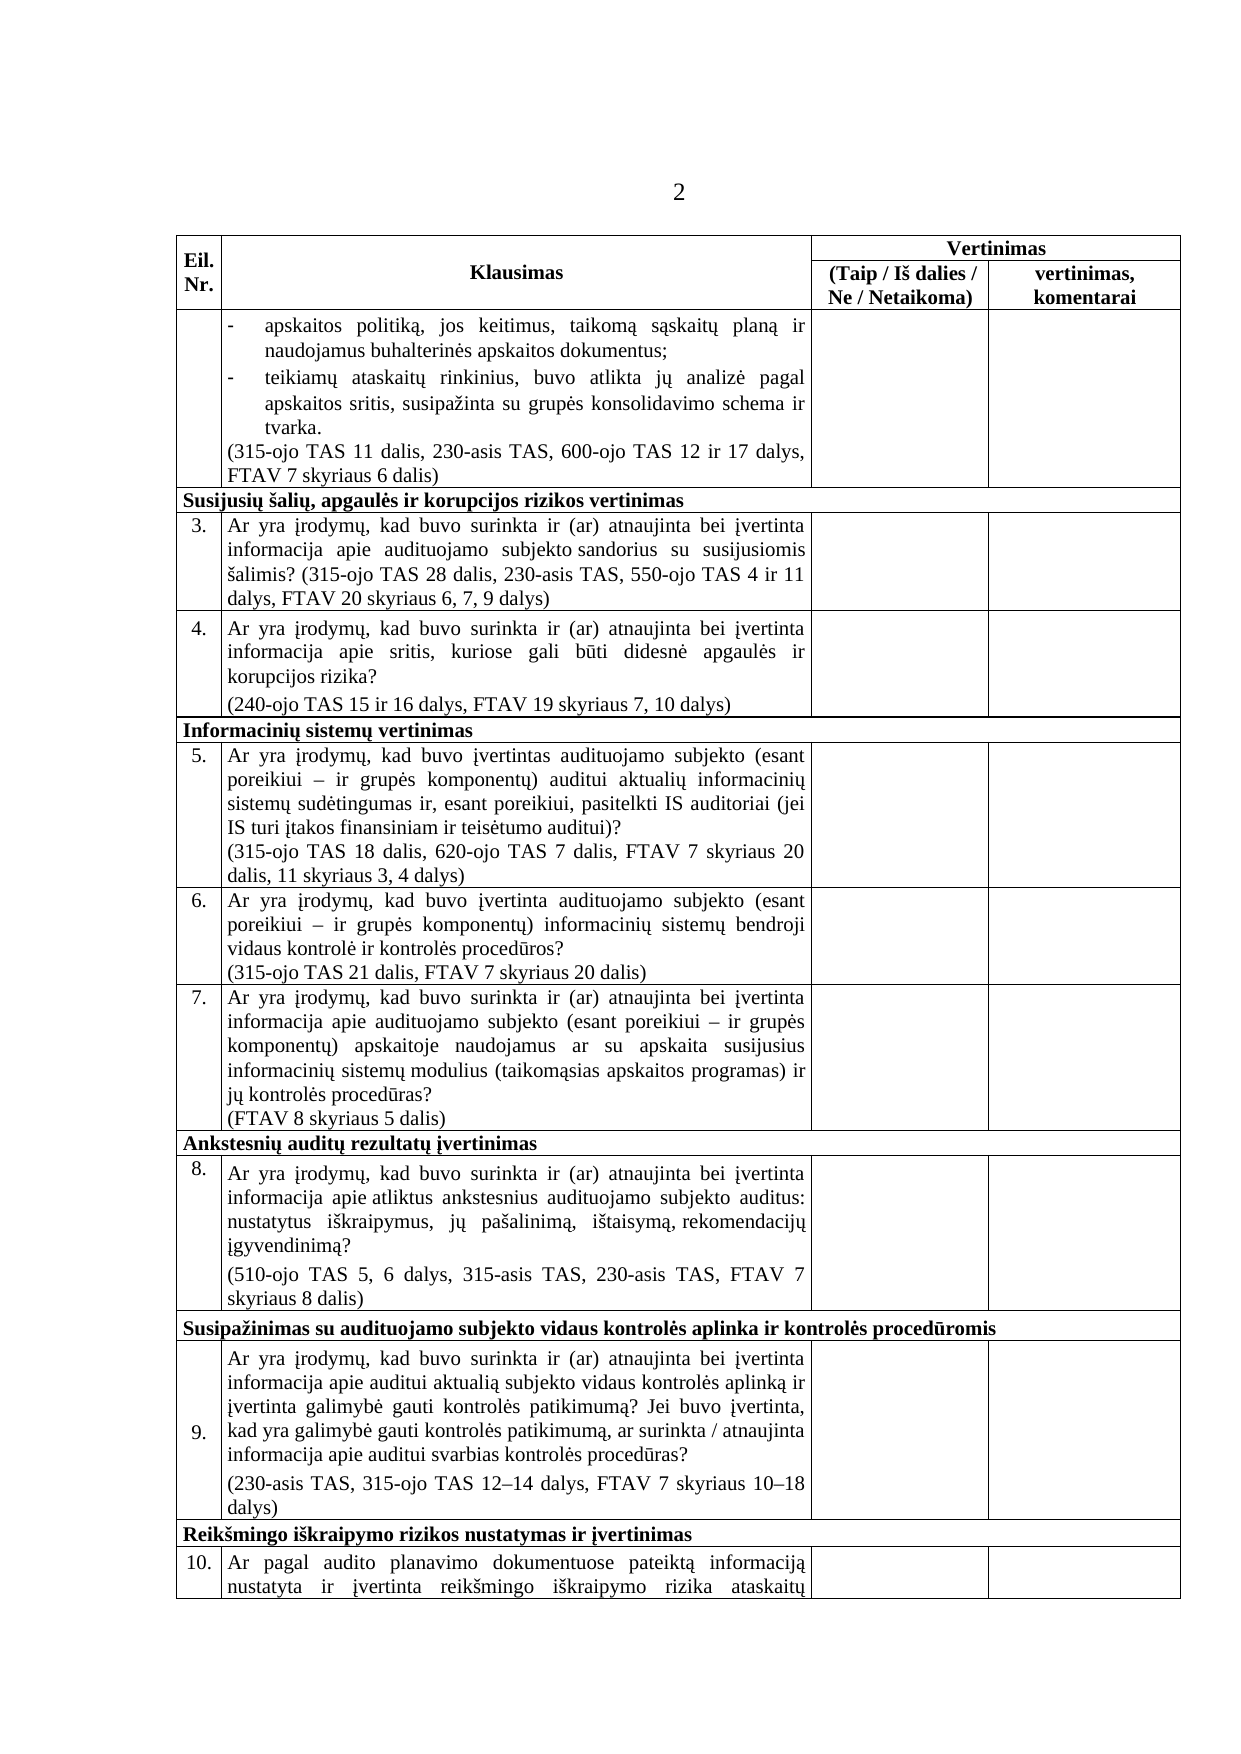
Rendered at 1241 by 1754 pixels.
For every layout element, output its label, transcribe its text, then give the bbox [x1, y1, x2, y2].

table_cell [812, 310, 988, 487]
table_cell Ar yra įrodymų, kad buvo surinkta ir (ar) atnaujinta bei įvertinta informacija apie atliktus ankstesnius audituojamo subjekto auditus: nustatytus iškraipymus, jų pašalinimą, ištaisymą, rekomendacijų įgyvendinimą? (510-ojo TAS 5, 6 dalys, 315-asis TAS, 230-asis TAS, FTAV 7 skyriaus 8 dalis) [222, 1156, 811, 1310]
table_cell [812, 985, 988, 1130]
table_header Vertinimas [812, 236, 1180, 260]
table_cell 3. [177, 513, 221, 609]
table_cell 10. [177, 1547, 221, 1598]
table_header Eil. Nr. [177, 236, 221, 309]
table_cell Susijusių šalių, apgaulės ir korupcijos rizikos vertinimas [177, 488, 1180, 512]
table_cell [812, 1547, 988, 1598]
table_cell Ar yra įrodymų, kad buvo surinkta ir (ar) atnaujinta bei įvertinta informacija apie audituojamo subjekto sandorius su susijusiomis šalimis? (315-ojo TAS 28 dalis, 230-asis TAS, 550-ojo TAS 4 ir 11 dalys, FTAV 20 skyriaus 6, 7, 9 dalys) [222, 513, 811, 609]
table_cell 4. [177, 611, 221, 716]
table_cell (Taip / Iš dalies / Ne / Netaikoma) [812, 261, 988, 309]
table_cell Ar yra įrodymų, kad buvo surinkta ir (ar) atnaujinta bei įvertinta informacija apie audituojamo subjekto (esant poreikiui – ir grupės komponentų) apskaitoje naudojamus ar su apskaita susijusius informacinių sistemų modulius (taikomąsias apskaitos programas) ir jų kontrolės procedūras? (FTAV 8 skyriaus 5 dalis) [222, 985, 811, 1130]
table_cell Ar yra įrodymų, kad buvo įvertintas audituojamo subjekto (esant poreikiui – ir grupės komponentų) auditui aktualių informacinių sistemų sudėtingumas ir, esant poreikiui, pasitelkti IS auditoriai (jei IS turi įtakos finansiniam ir teisėtumo auditui)? (315-ojo TAS 18 dalis, 620-ojo TAS 7 dalis, FTAV 7 skyriaus 20 dalis, 11 skyriaus 3, 4 dalys) [222, 743, 811, 887]
table_cell Informacinių sistemų vertinimas [177, 718, 1180, 742]
table_header Klausimas [222, 236, 811, 309]
table_cell Reikšmingo iškraipymo rizikos nustatymas ir įvertinimas [177, 1520, 1180, 1546]
table_cell [812, 1156, 988, 1310]
table_cell 8. [177, 1156, 221, 1310]
table_cell [989, 743, 1180, 887]
table_cell Susipažinimas su audituojamo subjekto vidaus kontrolės aplinka ir kontrolės procedūromis [177, 1311, 1180, 1340]
table_cell Ar pagal audito planavimo dokumentuose pateiktą informaciją nustatyta ir įvertinta reikšmingo iškraipymo rizika ataskaitų [222, 1547, 811, 1598]
table_cell [989, 1156, 1180, 1310]
table_cell vertinimas, komentarai [989, 261, 1180, 309]
table_cell [812, 611, 988, 716]
table_cell [989, 513, 1180, 609]
table_cell 6. [177, 888, 221, 984]
table_cell Ar yra įrodymų, kad buvo surinkta ir (ar) atnaujinta bei įvertinta informacija apie auditui aktualią subjekto vidaus kontrolės aplinką ir įvertinta galimybė gauti kontrolės patikimumą? Jei buvo įvertinta, kad yra galimybė gauti kontrolės patikimumą, ar surinkta / atnaujinta informacija apie auditui svarbias kontrolės procedūras? (230-asis TAS, 315-ojo TAS 12–14 dalys, FTAV 7 skyriaus 10–18 dalys) [222, 1341, 811, 1519]
table_cell [812, 888, 988, 984]
table_cell [989, 1547, 1180, 1598]
table_cell [989, 985, 1180, 1130]
table_cell [989, 888, 1180, 984]
table_cell Ankstesnių auditų rezultatų įvertinimas [177, 1131, 1180, 1155]
table_cell 5. [177, 743, 221, 887]
table_cell - apskaitos politiką, jos keitimus, taikomą sąskaitų planą ir naudojamus buhalterinės apskaitos dokumentus; - teikiamų ataskaitų rinkinius, buvo atlikta jų analizė pagal apskaitos sritis, susipažinta su grupės konsolidavimo schema ir tvarka. (315-ojo TAS 11 dalis, 230-asis TAS, 600-ojo TAS 12 ir 17 dalys, FTAV 7 skyriaus 6 dalis) [222, 310, 811, 487]
table_cell 7. [177, 985, 221, 1130]
table_cell [989, 310, 1180, 487]
table_cell [812, 1341, 988, 1519]
table_cell Ar yra įrodymų, kad buvo surinkta ir (ar) atnaujinta bei įvertinta informacija apie sritis, kuriose gali būti didesnė apgaulės ir korupcijos rizika? (240-ojo TAS 15 ir 16 dalys, FTAV 19 skyriaus 7, 10 dalys) [222, 611, 811, 716]
table_cell [177, 310, 221, 487]
table_cell 9. [177, 1341, 221, 1519]
table_cell [989, 1341, 1180, 1519]
table_cell [989, 611, 1180, 716]
table_cell [812, 743, 988, 887]
table_cell Ar yra įrodymų, kad buvo įvertinta audituojamo subjekto (esant poreikiui – ir grupės komponentų) informacinių sistemų bendroji vidaus kontrolė ir kontrolės procedūros? (315-ojo TAS 21 dalis, FTAV 7 skyriaus 20 dalis) [222, 888, 811, 984]
table_cell [812, 513, 988, 609]
